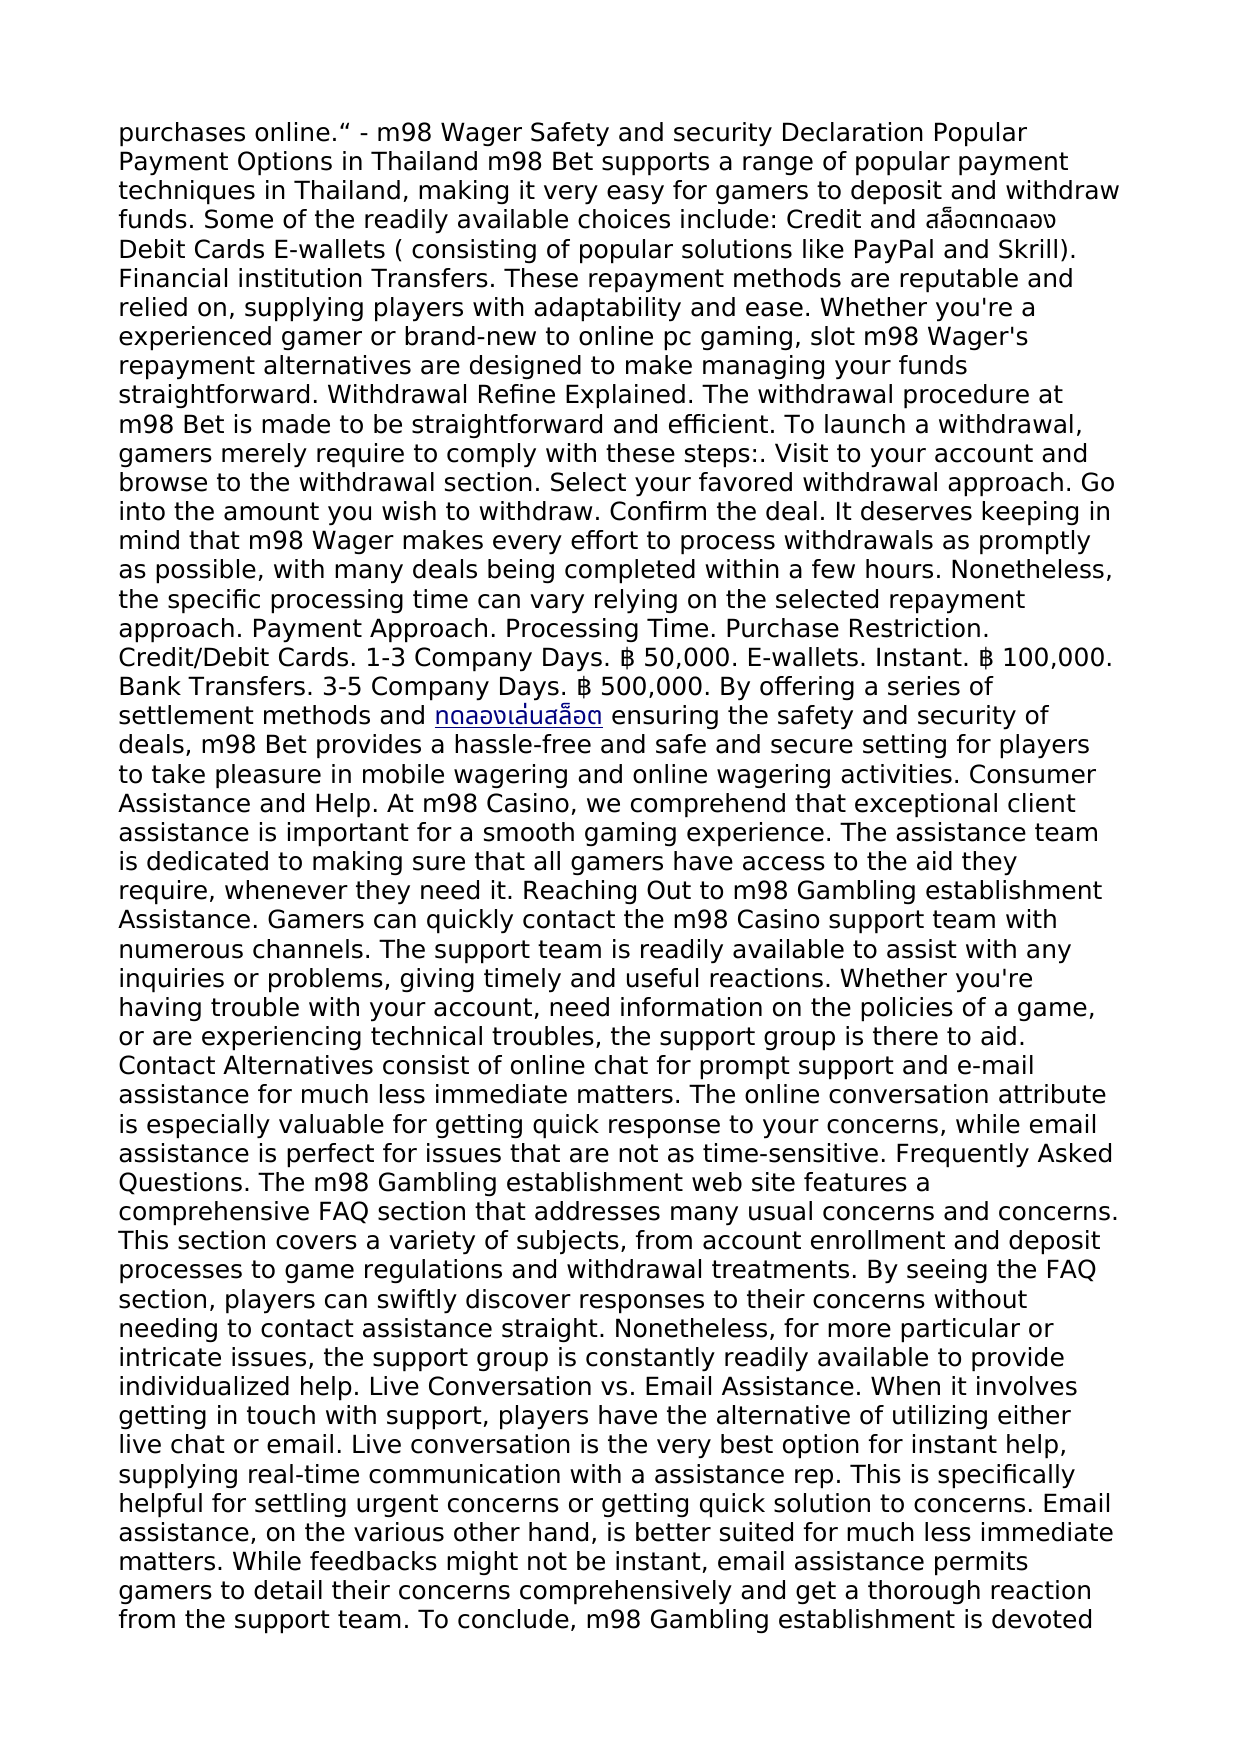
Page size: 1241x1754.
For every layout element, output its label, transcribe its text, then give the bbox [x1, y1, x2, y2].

text purchases online.“ - m98 Wager Safety and security Declaration Popular Payment Options in Thailand m98 Bet supports a range of popular payment techniques in Thailand, making it very easy for gamers to deposit and withdraw funds. Some of the readily available choices include: Credit and สล็อตทดลอง Debit Cards E-wallets ( consisting of popular solutions like PayPal and Skrill). Financial institution Transfers. These repayment methods are reputable and relied on, supplying players with adaptability and ease. Whether you're a experienced gamer or brand-new to online pc gaming, slot m98 Wager's repayment alternatives are designed to make managing your funds straightforward. Withdrawal Refine Explained. The withdrawal procedure at m98 Bet is made to be straightforward and efficient. To launch a withdrawal, gamers merely require to comply with these steps:. Visit to your account and browse to the withdrawal section. Select your favored withdrawal approach. Go into the amount you wish to withdraw. Confirm the deal. It deserves keeping in mind that m98 Wager makes every effort to process withdrawals as promptly as possible, with many deals being completed within a few hours. Nonetheless, the specific processing time can vary relying on the selected repayment approach. Payment Approach. Processing Time. Purchase Restriction. Credit/Debit Cards. 1-3 Company Days. ฿ 50,000. E-wallets. Instant. ฿ 100,000. Bank Transfers. 3-5 Company Days. ฿ 500,000. By offering a series of settlement methods and ทดลองเล่นสล็อต ensuring the safety and security of deals, m98 Bet provides a hassle-free and safe and secure setting for players to take pleasure in mobile wagering and online wagering activities. Consumer Assistance and Help. At m98 Casino, we comprehend that exceptional client assistance is important for a smooth gaming experience. The assistance team is dedicated to making sure that all gamers have access to the aid they require, whenever they need it. Reaching Out to m98 Gambling establishment Assistance. Gamers can quickly contact the m98 Casino support team with numerous channels. The support team is readily available to assist with any inquiries or problems, giving timely and useful reactions. Whether you're having trouble with your account, need information on the policies of a game, or are experiencing technical troubles, the support group is there to aid. Contact Alternatives consist of online chat for prompt support and e-mail assistance for much less immediate matters. The online conversation attribute is especially valuable for getting quick response to your concerns, while email assistance is perfect for issues that are not as time-sensitive. Frequently Asked Questions. The m98 Gambling establishment web site features a comprehensive FAQ section that addresses many usual concerns and concerns. This section covers a variety of subjects, from account enrollment and deposit processes to game regulations and withdrawal treatments. By seeing the FAQ section, players can swiftly discover responses to their concerns without needing to contact assistance straight. Nonetheless, for more particular or intricate issues, the support group is constantly readily available to provide individualized help. Live Conversation vs. Email Assistance. When it involves getting in touch with support, players have the alternative of utilizing either live chat or email. Live conversation is the very best option for instant help, supplying real-time communication with a assistance rep. This is specifically helpful for settling urgent concerns or getting quick solution to concerns. Email assistance, on the various other hand, is better suited for much less immediate matters. While feedbacks might not be instant, email assistance permits gamers to detail their concerns comprehensively and get a thorough reaction from the support team. To conclude, m98 Gambling establishment is devoted [118, 118, 1122, 1635]
